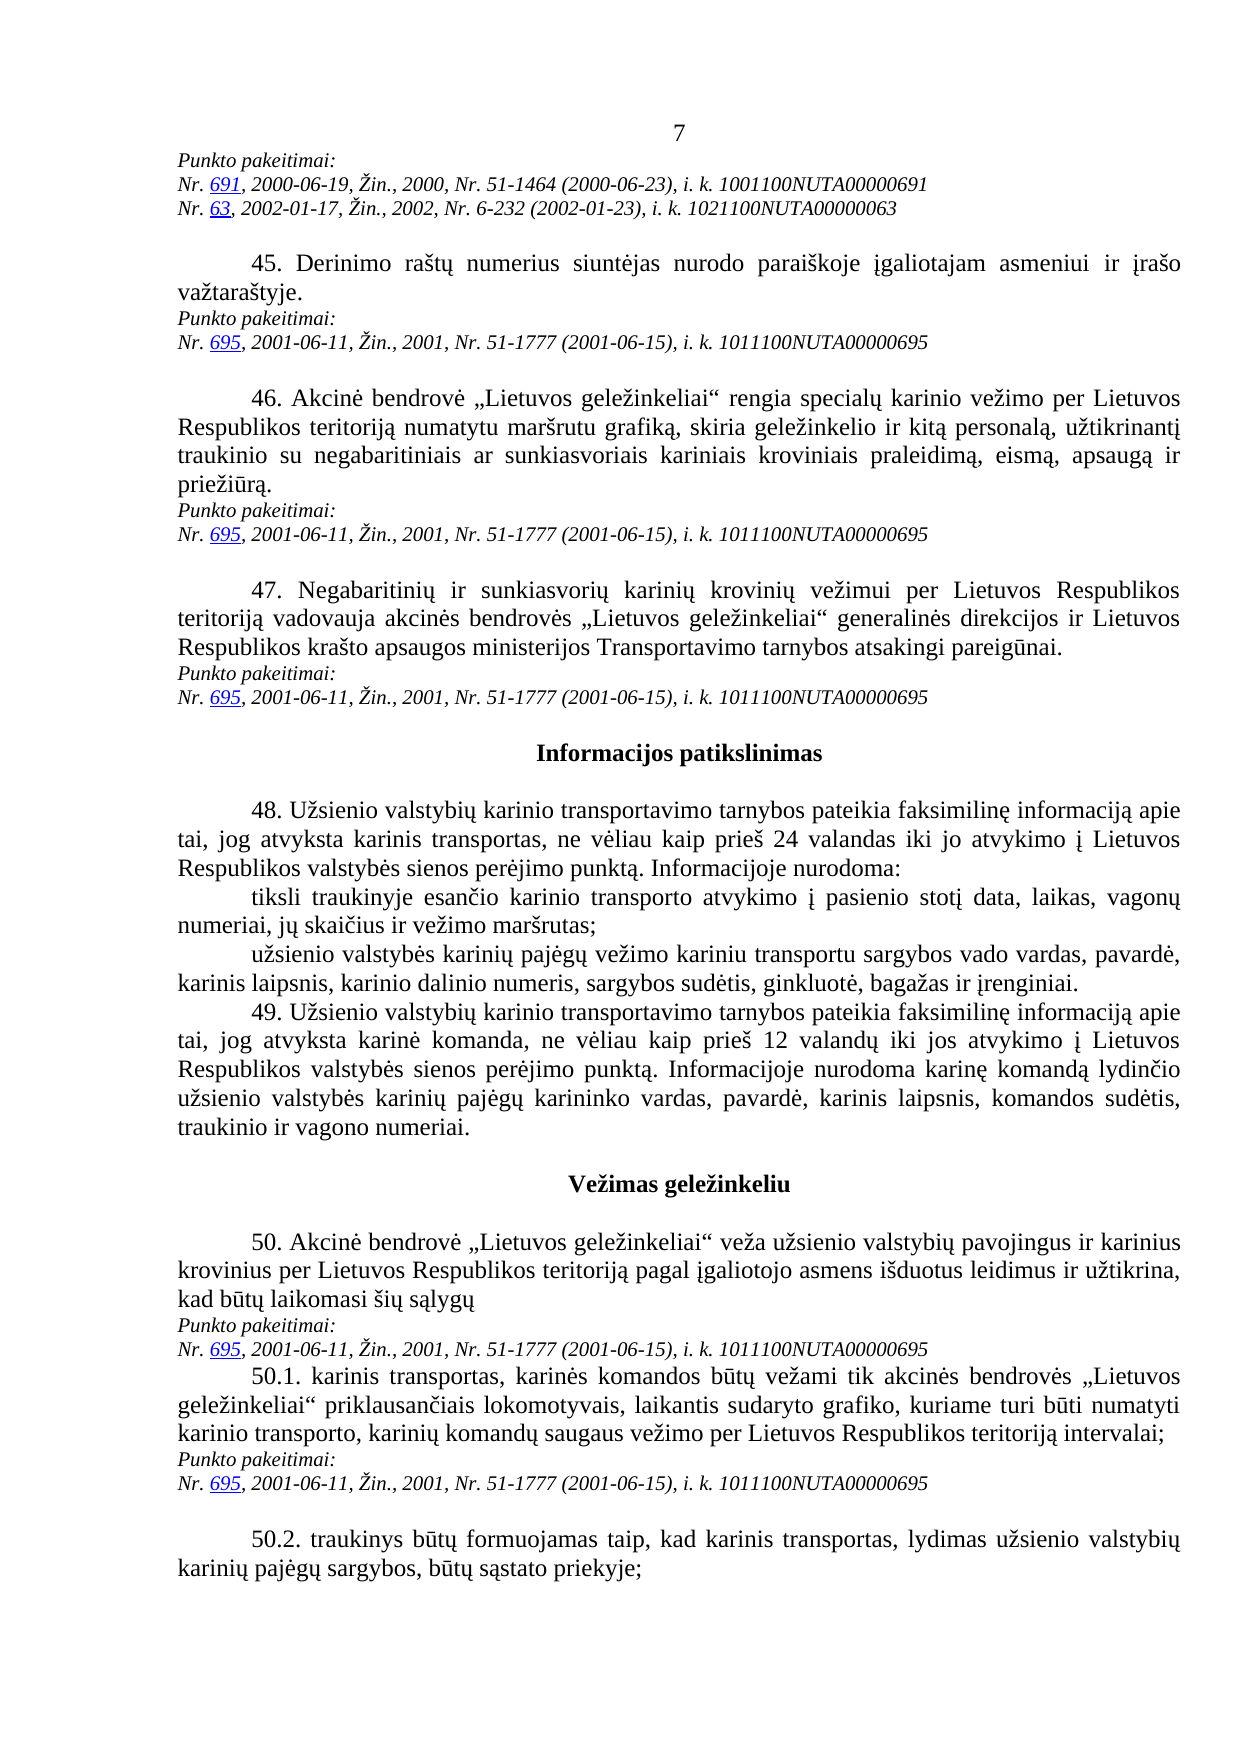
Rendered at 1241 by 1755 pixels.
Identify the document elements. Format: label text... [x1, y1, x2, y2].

text Nr. 695, 2001-06-11, Žin., 2001, Nr. 51-1777 (2001-06-15), i. k. 1011100NUTA00000695 [177, 522, 1181, 546]
text Nr. 691, 2000-06-19, Žin., 2000, Nr. 51-1464 (2000-06-23), i. k. 1001100NUTA00000691 [177, 172, 1181, 196]
text tiksli traukinyje esančio karinio transporto atvykimo į pasienio stotį data, laikas, vagonų numeriai, jų skaičius ir vežimo maršrutas; [177, 882, 1181, 939]
text Nr. 695, 2001-06-11, Žin., 2001, Nr. 51-1777 (2001-06-15), i. k. 1011100NUTA00000695 [177, 1337, 1181, 1361]
text 48. Užsienio valstybių karinio transportavimo tarnybos pateikia faksimilinę informaciją apie tai, jog atvyksta karinis transportas, ne vėliau kaip prieš 24 valandas iki jo atvykimo į Lietuvos Respublikos valstybės sienos perėjimo punktą. Informacijoje nurodoma: [177, 795, 1181, 882]
text Informacijos patikslinimas [177, 738, 1181, 767]
text 50. Akcinė bendrovė „Lietuvos geležinkeliai“ veža užsienio valstybių pavojingus ir karinius krovinius per Lietuvos Respublikos teritoriją pagal įgaliotojo asmens išduotus leidimus ir užtikrina, kad būtų laikomasi šių sąlygų [177, 1227, 1181, 1313]
text Vežimas geležinkeliu [177, 1169, 1181, 1198]
text 49. Užsienio valstybių karinio transportavimo tarnybos pateikia faksimilinę informaciją apie tai, jog atvyksta karinė komanda, ne vėliau kaip prieš 12 valandų iki jos atvykimo į Lietuvos Respublikos valstybės sienos perėjimo punktą. Informacijoje nurodoma karinę komandą lydinčio užsienio valstybės karinių pajėgų karininko vardas, pavardė, karinis laipsnis, komandos sudėtis, traukinio ir vagono numeriai. [177, 997, 1181, 1140]
text Punkto pakeitimai: [177, 1447, 1181, 1471]
text 45. Derinimo raštų numerius siuntėjas nurodo paraiškoje įgaliotajam asmeniui ir įrašo važtaraštyje. [177, 248, 1181, 306]
text Nr. 63, 2002-01-17, Žin., 2002, Nr. 6-232 (2002-01-23), i. k. 1021100NUTA00000063 [177, 196, 1181, 220]
text Punkto pakeitimai: [177, 661, 1181, 685]
text Nr. 695, 2001-06-11, Žin., 2001, Nr. 51-1777 (2001-06-15), i. k. 1011100NUTA00000695 [177, 685, 1181, 709]
text 47. Negabaritinių ir sunkiasvorių karinių krovinių vežimui per Lietuvos Respublikos teritoriją vadovauja akcinės bendrovės „Lietuvos geležinkeliai“ generalinės direkcijos ir Lietuvos Respublikos krašto apsaugos ministerijos Transportavimo tarnybos atsakingi pareigūnai. [177, 575, 1181, 661]
text Punkto pakeitimai: [177, 306, 1181, 330]
text Punkto pakeitimai: [177, 498, 1181, 522]
text Punkto pakeitimai: [177, 1313, 1181, 1337]
text Punkto pakeitimai: [177, 148, 1181, 172]
text užsienio valstybės karinių pajėgų vežimo kariniu transportu sargybos vado vardas, pavardė, karinis laipsnis, karinio dalinio numeris, sargybos sudėtis, ginkluotė, bagažas ir įrenginiai. [177, 939, 1181, 997]
text Nr. 695, 2001-06-11, Žin., 2001, Nr. 51-1777 (2001-06-15), i. k. 1011100NUTA00000695 [177, 330, 1181, 354]
text Nr. 695, 2001-06-11, Žin., 2001, Nr. 51-1777 (2001-06-15), i. k. 1011100NUTA00000695 [177, 1471, 1181, 1495]
text 50.2. traukinys būtų formuojamas taip, kad karinis transportas, lydimas užsienio valstybių karinių pajėgų sargybos, būtų sąstato priekyje; [177, 1524, 1181, 1582]
text 50.1. karinis transportas, karinės komandos būtų vežami tik akcinės bendrovės „Lietuvos geležinkeliai“ priklausančiais lokomotyvais, laikantis sudaryto grafiko, kuriame turi būti numatyti karinio transporto, karinių komandų saugaus vežimo per Lietuvos Respublikos teritoriją intervalai; [177, 1361, 1181, 1447]
text 46. Akcinė bendrovė „Lietuvos geležinkeliai“ rengia specialų karinio vežimo per Lietuvos Respublikos teritoriją numatytu maršrutu grafiką, skiria geležinkelio ir kitą personalą, užtikrinantį traukinio su negabaritiniais ar sunkiasvoriais kariniais kroviniais praleidimą, eismą, apsaugą ir priežiūrą. [177, 383, 1181, 498]
